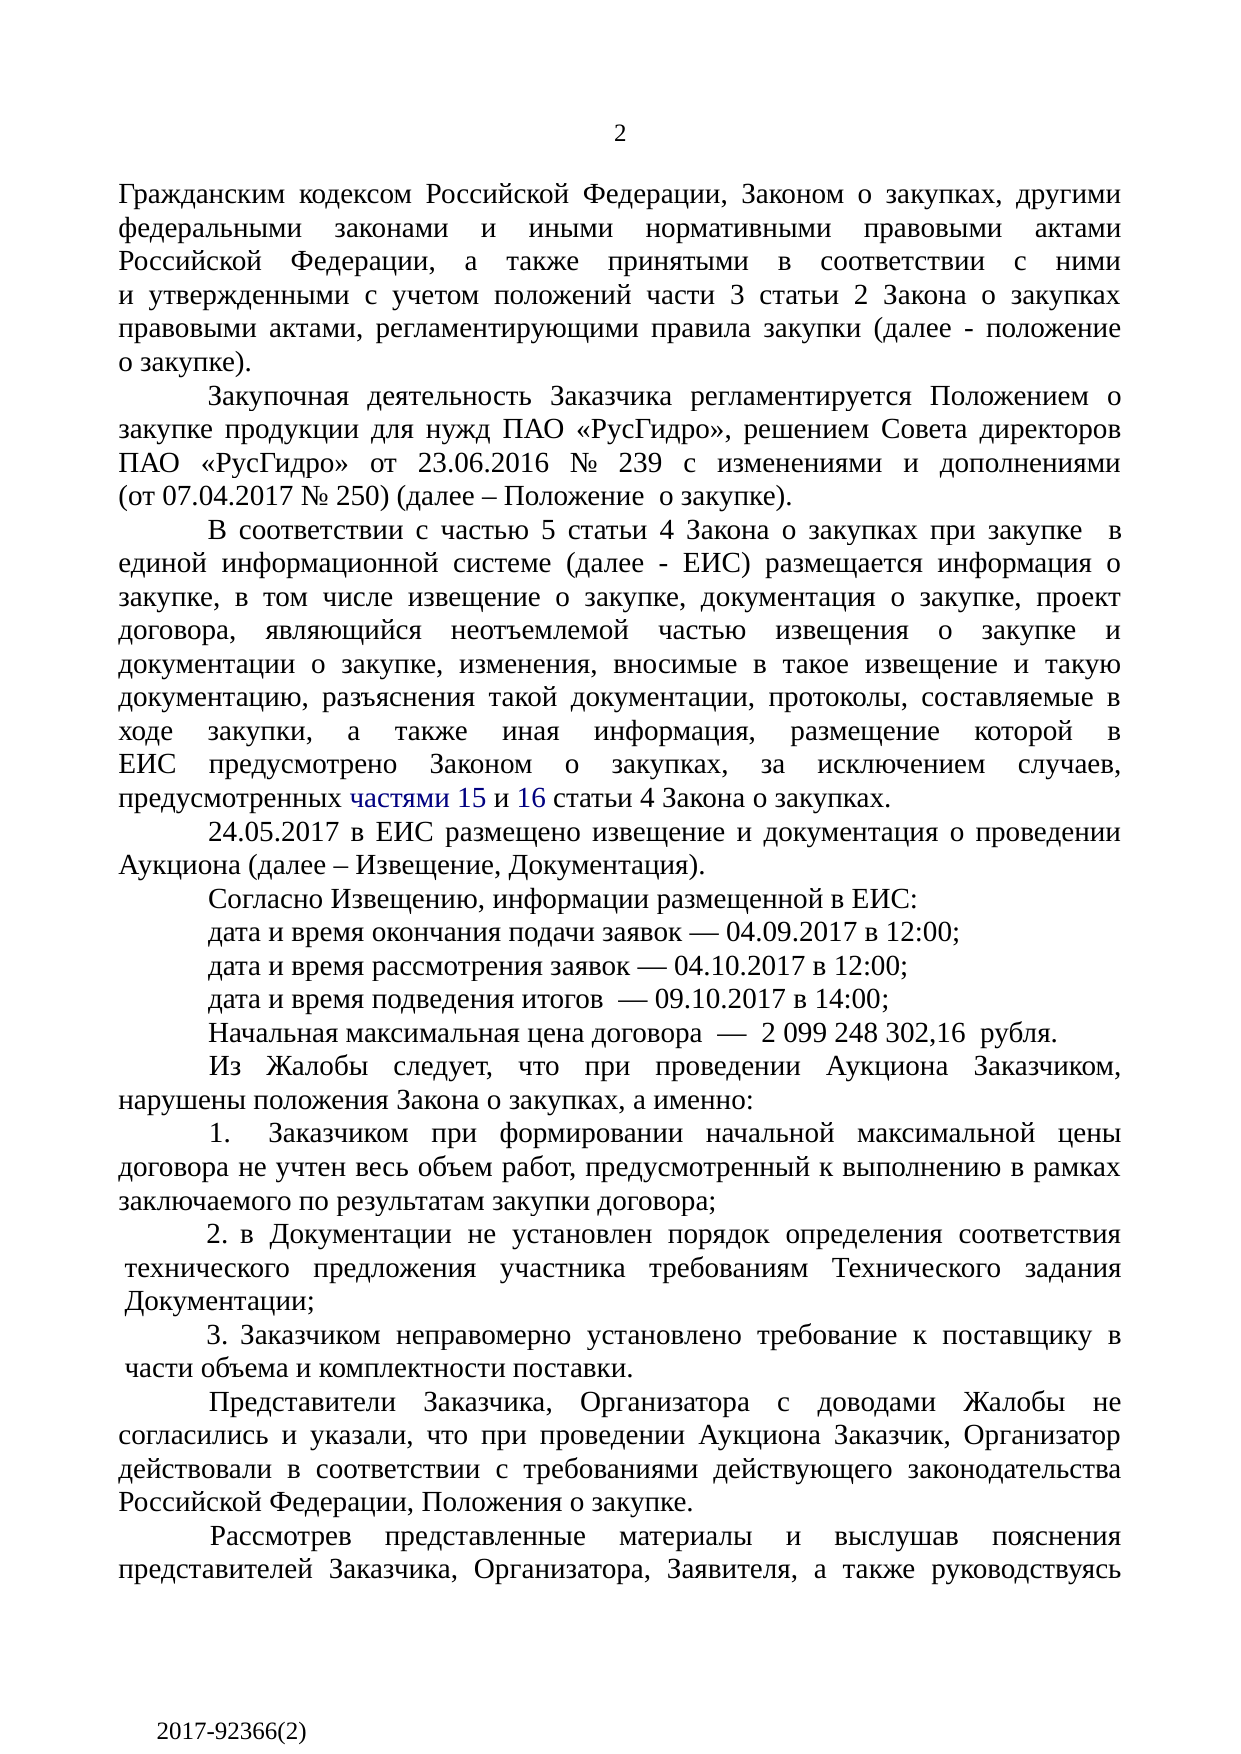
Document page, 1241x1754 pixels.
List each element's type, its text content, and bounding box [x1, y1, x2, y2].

text Рассмотрев представленные материалы и выслушав пояснения представителей Заказчика, Организатора, Заявителя, а также руководствуясь [118, 1518, 1122, 1585]
text В соответствии с частью 5 статьи 4 Закона о закупках при закупке в единой информационной системе (далее - ЕИС) размещается информация о закупке, в том числе извещение о закупке, документация о закупке, проект договора, являющийся неотъемлемой частью извещения о закупке и документации о закупке, изменения, вносимые в такое извещение и такую документацию, разъяснения такой документации, протоколы, составляемые в ходе закупки, а также иная информация, размещение которой в ЕИС предусмотрено Законом о закупках, за исключением случаев, предусмотренных частями 15 и 16 статьи 4 Закона о закупках. [118, 512, 1122, 814]
list Заказчиком при формировании начальной максимальной цены договора не учтен весь объем работ, предусмотренный к выполнению в рамках заключаемого по результатам закупки договора; [118, 1116, 1122, 1216]
text Представители Заказчика, Организатора с доводами Жалобы не согласились и указали, что при проведении Аукциона Заказчик, Организатор действовали в соответствии с требованиями действующего законодательства Российской Федерации, Положения о закупке. [118, 1384, 1122, 1518]
text 24.05.2017 в ЕИС размещено извещение и документация о проведении Аукциона (далее – Извещение, Документация). [118, 814, 1122, 881]
text дата и время рассмотрения заявок — 04.10.2017 в 12:00; [118, 948, 1122, 981]
list Заказчиком неправомерно установлено требование к поставщику в части объема и комплектности поставки. [124, 1317, 1122, 1384]
text Начальная максимальная цена договора — 2 099 248 302,16 рубля. [118, 1015, 1122, 1048]
text Закупочная деятельность Заказчика регламентируется Положением о закупке продукции для нужд ПАО «РусГидро», решением Совета директоров ПАО «РусГидро» от 23.06.2016 № 239 с изменениями и дополнениями (от 07.04.2017 № 250) (далее – Положение о закупке). [118, 378, 1122, 512]
text дата и время подведения итогов — 09.10.2017 в 14:00; [118, 981, 1122, 1015]
list в Документации не установлен порядок определения соответствия технического предложения участника требованиям Технического задания Документации; [124, 1216, 1122, 1317]
text Согласно Извещению, информации размещенной в ЕИС: [118, 881, 1122, 914]
text Из Жалобы следует, что при проведении Аукциона Заказчиком, нарушены положения Закона о закупках, а именно: [118, 1048, 1122, 1116]
text дата и время окончания подачи заявок — 04.09.2017 в 12:00; [118, 914, 1122, 948]
text Гражданским кодексом Российской Федерации, Законом о закупках, другими федеральными законами и иными нормативными правовыми актами Российской Федерации, а также принятыми в соответствии с ними и утвержденными с учетом положений части 3 статьи 2 Закона о закупках правовыми актами, регламентирующими правила закупки (далее - положение о закупке). [118, 176, 1122, 378]
